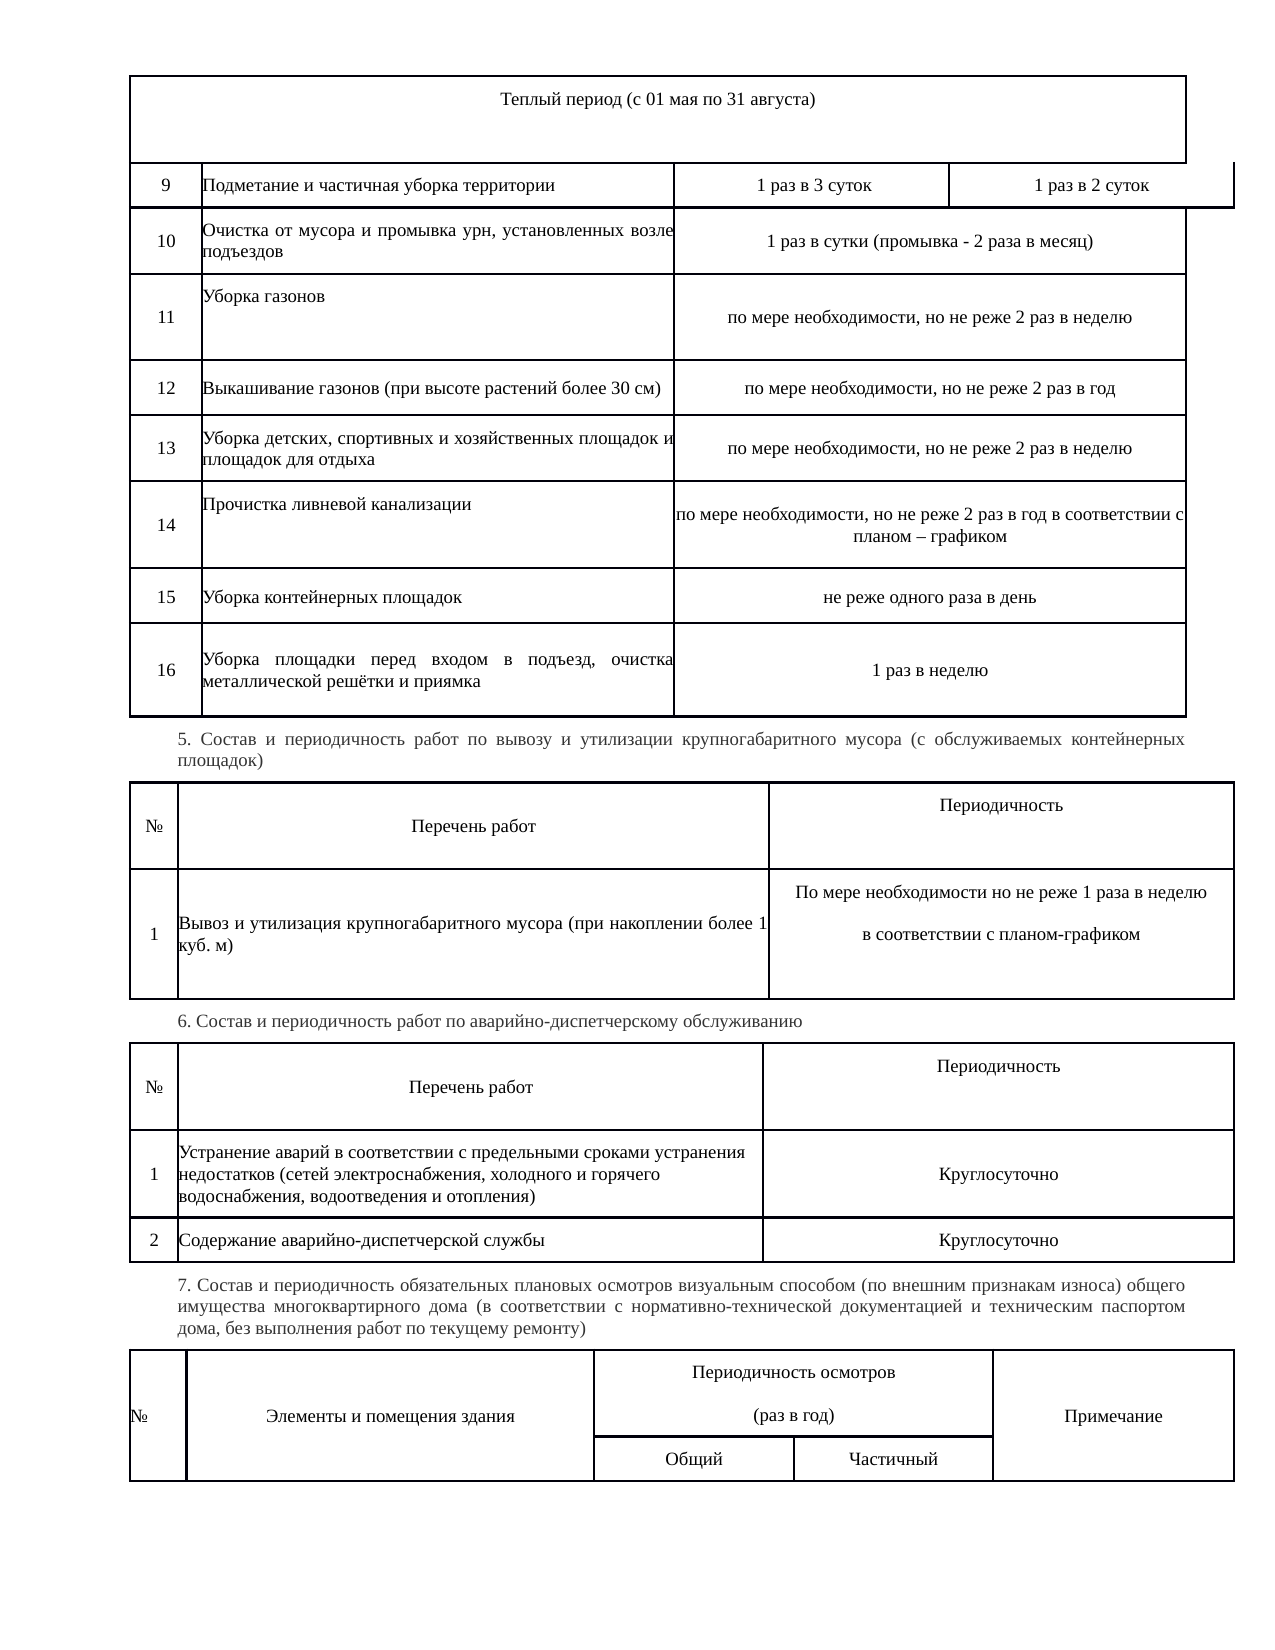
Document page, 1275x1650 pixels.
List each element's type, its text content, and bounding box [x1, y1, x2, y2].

table_cell Содержание аварийно-диспетчерской службы [179, 1219, 762, 1261]
table_cell Круглосуточно [764, 1219, 1233, 1261]
table_cell 2 [131, 1219, 177, 1261]
table_cell [1187, 359, 1234, 414]
table_cell Частичный [795, 1438, 992, 1480]
table_cell не реже одного раза в день [675, 569, 1185, 622]
table_cell 1 раз в 3 суток [675, 164, 948, 206]
table_header Примечание [994, 1351, 1233, 1480]
table_cell По мере необходимости но не реже 1 раза в неделю в соответствии с планом-графиком [770, 870, 1233, 997]
table_header Элементы и помещения здания [188, 1351, 593, 1480]
table_cell Выкашивание газонов (при высоте растений более 30 см) [203, 361, 673, 414]
table_cell Вывоз и утилизация крупногабаритного мусора (при накоплении более 1 куб. м) [179, 870, 768, 997]
table_header Периодичность [764, 1044, 1233, 1129]
table_header Перечень работ [179, 1044, 762, 1129]
table_cell по мере необходимости, но не реже 2 раз в год в соответствии с планом – графиком [675, 482, 1185, 567]
table_cell 1 раз в неделю [675, 624, 1185, 715]
table_cell по мере необходимости, но не реже 2 раз в год [675, 361, 1185, 414]
table_cell [1187, 622, 1234, 715]
table_cell [1187, 273, 1234, 359]
text 6. Состав и периодичность работ по аварийно-диспетчерскому обслуживанию [177, 1010, 1186, 1032]
table_cell [1187, 414, 1234, 480]
table_cell 14 [131, 482, 201, 567]
table_cell 9 [131, 164, 201, 206]
table_cell Круглосуточно [764, 1131, 1233, 1216]
table_cell 16 [131, 624, 201, 715]
table_cell 1 [131, 1131, 177, 1216]
table_cell Общий [595, 1438, 793, 1480]
table_cell [1187, 75, 1234, 162]
table_cell 11 [131, 275, 201, 359]
table_cell 1 раз в сутки (промывка - 2 раза в месяц) [675, 209, 1185, 272]
table_cell Уборка газонов [203, 275, 673, 359]
table_cell 1 раз в 2 суток [950, 162, 1233, 206]
table_cell 15 [131, 569, 201, 622]
table_cell Уборка детских, спортивных и хозяйственных площадок и площадок для отдыха [203, 416, 673, 480]
table_cell Подметание и частичная уборка территории [203, 164, 673, 206]
table_cell [1187, 480, 1234, 567]
table_cell [1187, 567, 1234, 622]
table_header № [131, 1351, 185, 1480]
table_cell 10 [131, 209, 201, 272]
table_cell [1187, 209, 1234, 272]
table_header Периодичность осмотров (раз в год) [595, 1351, 992, 1435]
table_header Перечень работ [179, 784, 768, 868]
text 7. Состав и периодичность обязательных плановых осмотров визуальным способом (по внешним признакам износа) общего имущества многоквартирного дома (в соответствии с нормативно-технической документацией и техническим паспортом дома, без выполнения работ по текущему ремонту) [177, 1273, 1186, 1338]
table_cell Очистка от мусора и промывка урн, установленных возле подъездов [203, 209, 673, 272]
table_header № [131, 784, 177, 868]
table_cell Теплый период (с 01 мая по 31 августа) [131, 77, 1185, 162]
table_header № [131, 1044, 177, 1129]
table_cell Прочистка ливневой канализации [203, 482, 673, 567]
table_header Периодичность [770, 784, 1233, 868]
table_cell 1 [131, 870, 177, 997]
text 5. Состав и периодичность работ по вывозу и утилизации крупногабаритного мусора (с обслуживаемых контейнерных площадок) [177, 728, 1186, 771]
table_cell 13 [131, 416, 201, 480]
table_cell Уборка контейнерных площадок [203, 569, 673, 622]
table_cell по мере необходимости, но не реже 2 раз в неделю [675, 275, 1185, 359]
table_cell по мере необходимости, но не реже 2 раз в неделю [675, 416, 1185, 480]
table_cell 12 [131, 361, 201, 414]
table_cell Устранение аварий в соответствии с предельными сроками устранения недостатков (сетей электроснабжения, холодного и горячего водоснабжения, водоотведения и отопления) [179, 1131, 762, 1216]
table_cell Уборка площадки перед входом в подъезд, очистка металлической решётки и приямка [203, 624, 673, 715]
